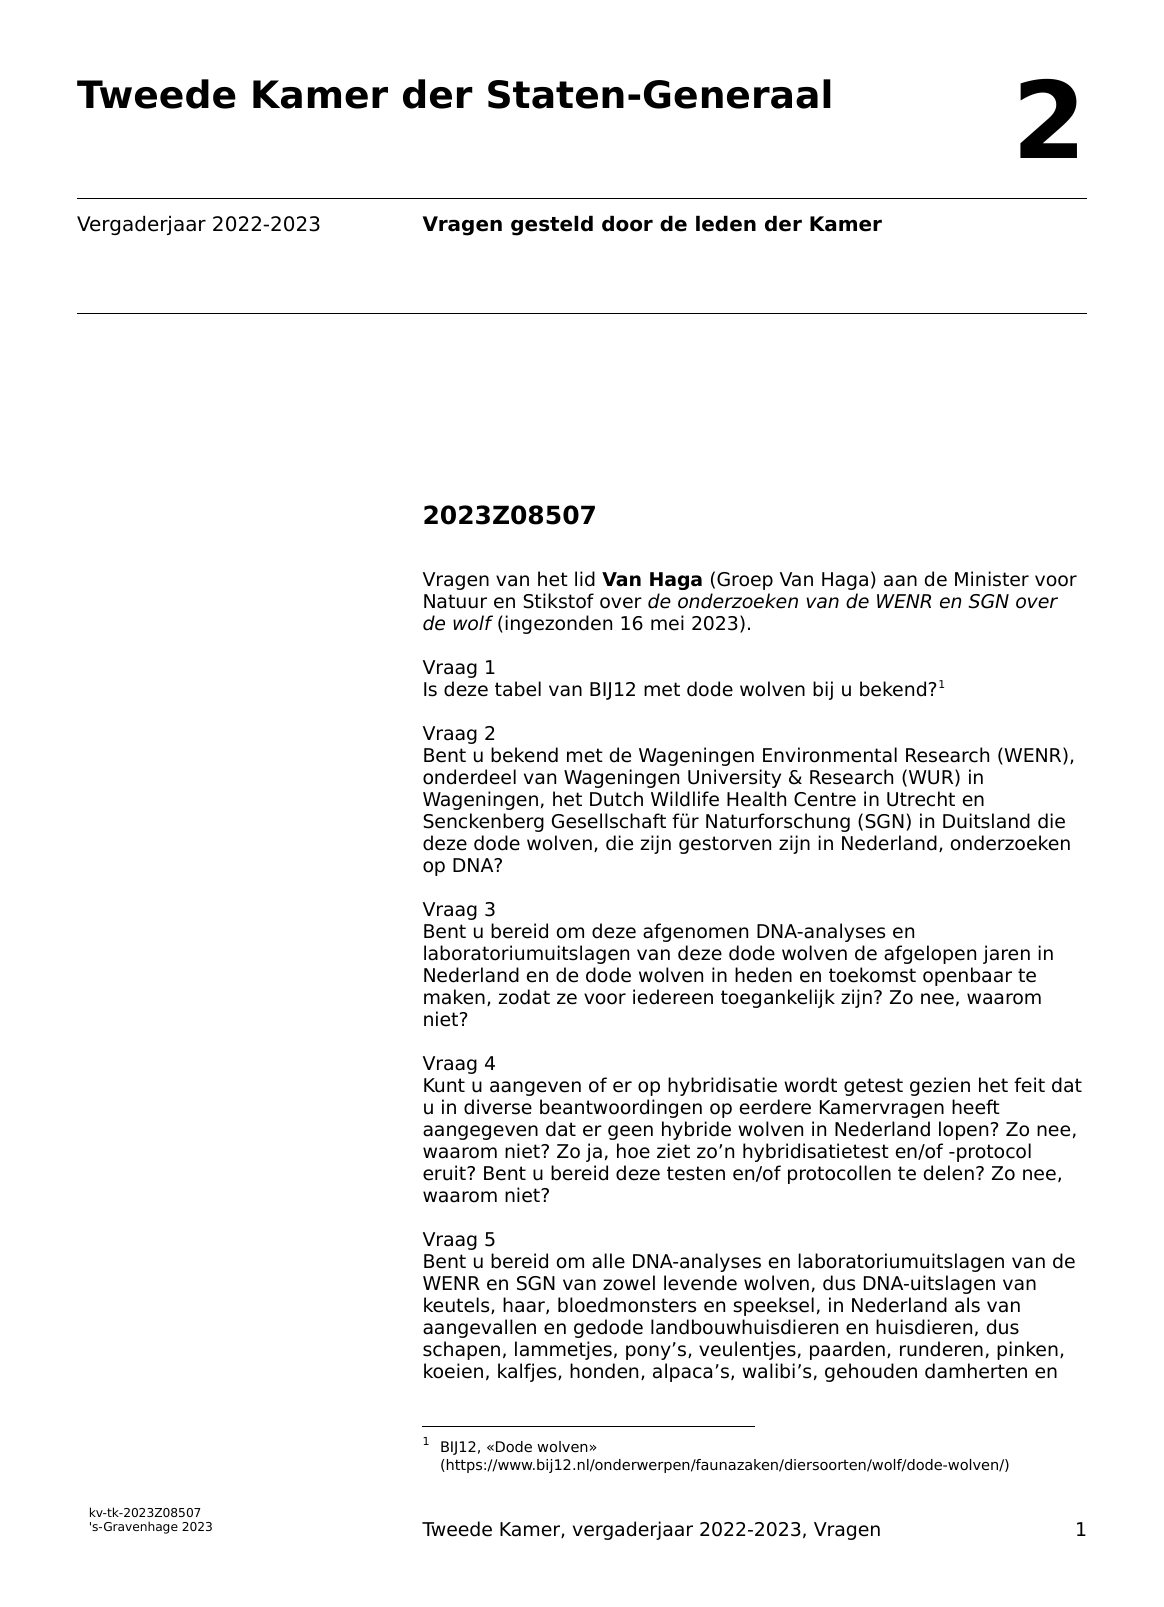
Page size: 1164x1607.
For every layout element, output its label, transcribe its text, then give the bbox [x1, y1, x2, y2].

text Vraag 5 [422, 1229, 1087, 1251]
text Bent u bekend met de Wageningen Environmental Research (WENR), onderdeel van Wageningen University & Research (WUR) in Wageningen, het Dutch Wildlife Health Centre in Utrecht en Senckenberg Gesellschaft für Naturforschung (SGN) in Duitsland die deze dode wolven, die zijn gestorven zijn in Nederland, onderzoeken op DNA? [422, 745, 1087, 877]
table_header 2 [886, 59, 1087, 198]
text Vraag 3 [422, 899, 1087, 921]
table_cell Vergaderjaar 2022-2023 [77, 199, 422, 313]
text Bent u bereid om deze afgenomen DNA-analyses en laboratoriumuitslagen van deze dode wolven de afgelopen jaren in Nederland en de dode wolven in heden en toekomst openbaar te maken, zodat ze voor iedereen toegankelijk zijn? Zo nee, waarom niet? [422, 921, 1087, 1031]
text Vragen van het lid Van Haga (Groep Van Haga) aan de Minister voor Natuur en Stikstof over de onderzoeken van de WENR en SGN over de wolf (ingezonden 16 mei 2023). [422, 569, 1087, 635]
text BIJ12, «Dode wolven» (https://www.bij12.nl/onderwerpen/faunazaken/diersoorten/wolf/dode-wolven/) [422, 1435, 1087, 1474]
table_header Tweede Kamer der Staten-Generaal [77, 59, 886, 198]
text Vraag 2 [422, 723, 1087, 745]
text Is deze tabel van BIJ12 met dode wolven bij u bekend? [422, 679, 1087, 701]
text 's-Gravenhage 2023 [88, 1520, 323, 1534]
text Vraag 4 [422, 1053, 1087, 1075]
text Vraag 1 [422, 657, 1087, 679]
table_cell Vragen gesteld door de leden der Kamer [422, 199, 1087, 313]
text Bent u bereid om alle DNA-analyses en laboratoriumuitslagen van de WENR en SGN van zowel levende wolven, dus DNA-uitslagen van keutels, haar, bloedmonsters en speeksel, in Nederland als van aangevallen en gedode landbouwhuisdieren en huisdieren, dus schapen, lammetjes, pony’s, veulentjes, paarden, runderen, pinken, koeien, kalfjes, honden, alpaca’s, walibi’s, gehouden damherten en [422, 1251, 1087, 1383]
text 2023Z08507 [422, 501, 1087, 531]
text kv-tk-2023Z08507 [88, 1506, 323, 1520]
text Kunt u aangeven of er op hybridisatie wordt getest gezien het feit dat u in diverse beantwoordingen op eerdere Kamervragen heeft aangegeven dat er geen hybride wolven in Nederland lopen? Zo nee, waarom niet? Zo ja, hoe ziet zo’n hybridisatietest en/of -protocol eruit? Bent u bereid deze testen en/of protocollen te delen? Zo nee, waarom niet? [422, 1075, 1087, 1207]
